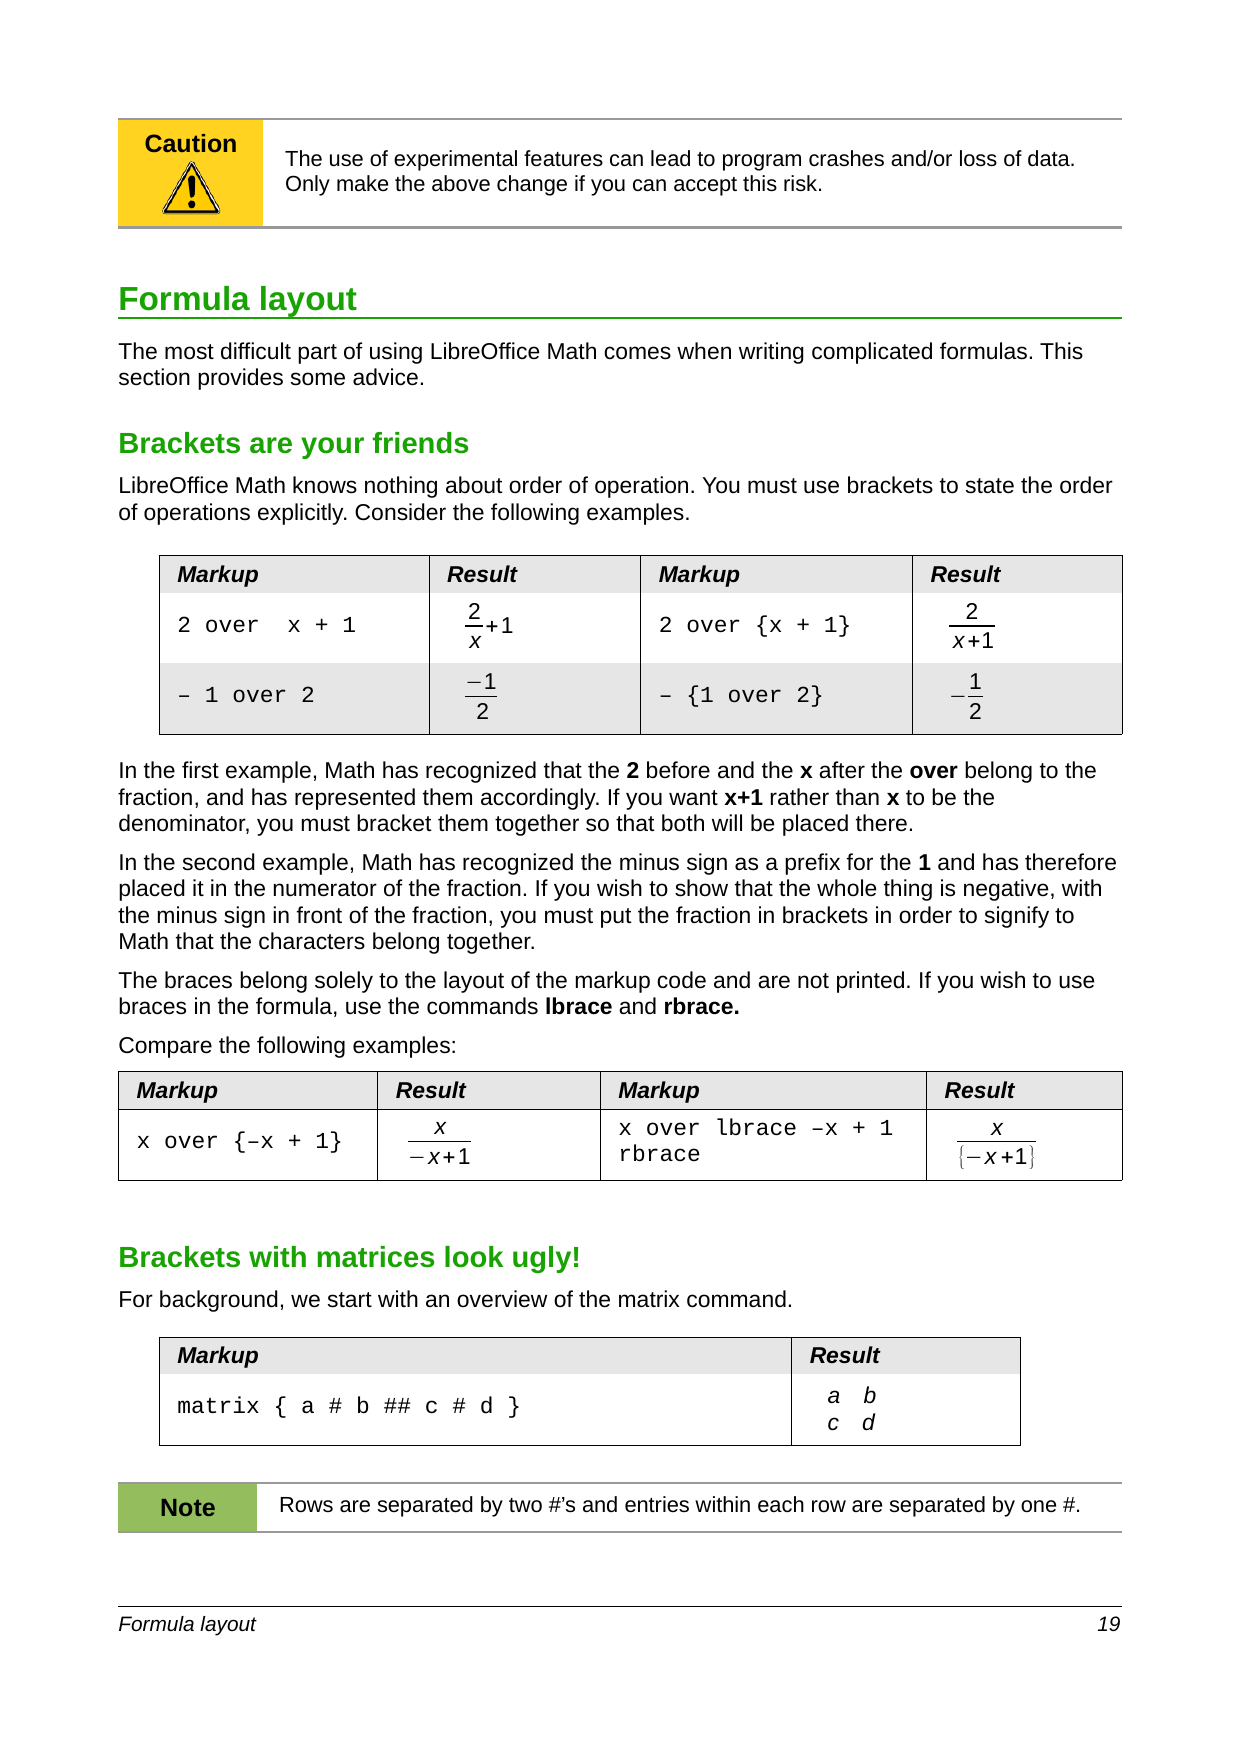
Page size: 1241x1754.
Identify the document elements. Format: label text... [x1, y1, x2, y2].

table_cell x over {–x + 1} [119, 1110, 377, 1180]
table_cell 2 over x + 1 [160, 593, 429, 663]
table_header Markup [641, 556, 912, 593]
picture [158, 157, 224, 218]
table_header Result [430, 556, 640, 593]
table_cell [913, 663, 1122, 734]
table_cell [792, 1375, 1020, 1445]
table_header Result [792, 1338, 1020, 1374]
table_header Result [927, 1072, 1122, 1109]
table_cell 2 over {x + 1} [641, 593, 912, 663]
table_cell – 1 over 2 [160, 663, 429, 734]
text The braces belong solely to the layout of the markup code and are not printed. If you wish to use braces in the formula, use the commands lbrace and rbrace. [118, 967, 1122, 1019]
table_cell – {1 over 2} [641, 663, 912, 734]
text In the first example, Math has recognized that the 2 before and the x after the over belong to the fraction, and has represented them accordingly. If you want x+1 rather than x to be the denominator, you must bracket them together so that both will be placed there. [118, 757, 1122, 836]
subtitle Brackets with matrices look ugly! [118, 1240, 1122, 1273]
text LibreOffice Math knows nothing about order of operation. You must use brackets to state the order of operations explicitly. Consider the following examples. [118, 472, 1122, 525]
table_cell [913, 593, 1122, 663]
table_header Note [118, 1484, 257, 1531]
text Compare the following examples: [118, 1032, 1122, 1058]
table_header Caution [118, 120, 263, 226]
table_header Markup [601, 1072, 926, 1109]
text In the second example, Math has recognized the minus sign as a prefix for the 1 and has therefore placed it in the numerator of the fraction. If you wish to show that the whole thing is negative, with the minus sign in front of the fraction, you must put the fraction in brackets in order to signify to Math that the characters belong together. [118, 849, 1122, 954]
table_header Result [913, 556, 1122, 593]
table_header Result [378, 1072, 600, 1109]
table_header Rows are separated by two #’s and entries within each row are separated by one #. [258, 1484, 1122, 1531]
table_cell [430, 663, 640, 734]
table_header Markup [119, 1072, 377, 1109]
text The most difficult part of using LibreOffice Math comes when writing complicated formulas. This section provides some advice. [118, 338, 1122, 391]
subtitle Brackets are your friends [118, 426, 1122, 460]
table_header Markup [160, 556, 429, 593]
table_header Markup [160, 1338, 791, 1374]
table_cell [430, 593, 640, 663]
table_cell matrix { a # b ## c # d } [160, 1375, 791, 1445]
table_cell [378, 1110, 600, 1180]
text For background, we start with an overview of the matrix command. [118, 1286, 1122, 1312]
table_cell x over lbrace –x + 1 rbrace [601, 1110, 926, 1180]
table_header The use of experimental features can lead to program crashes and/or loss of data. Only make the above change if you can accept this risk. [264, 120, 1122, 226]
table_cell [927, 1110, 1122, 1180]
subtitle Formula layout [118, 279, 1122, 317]
